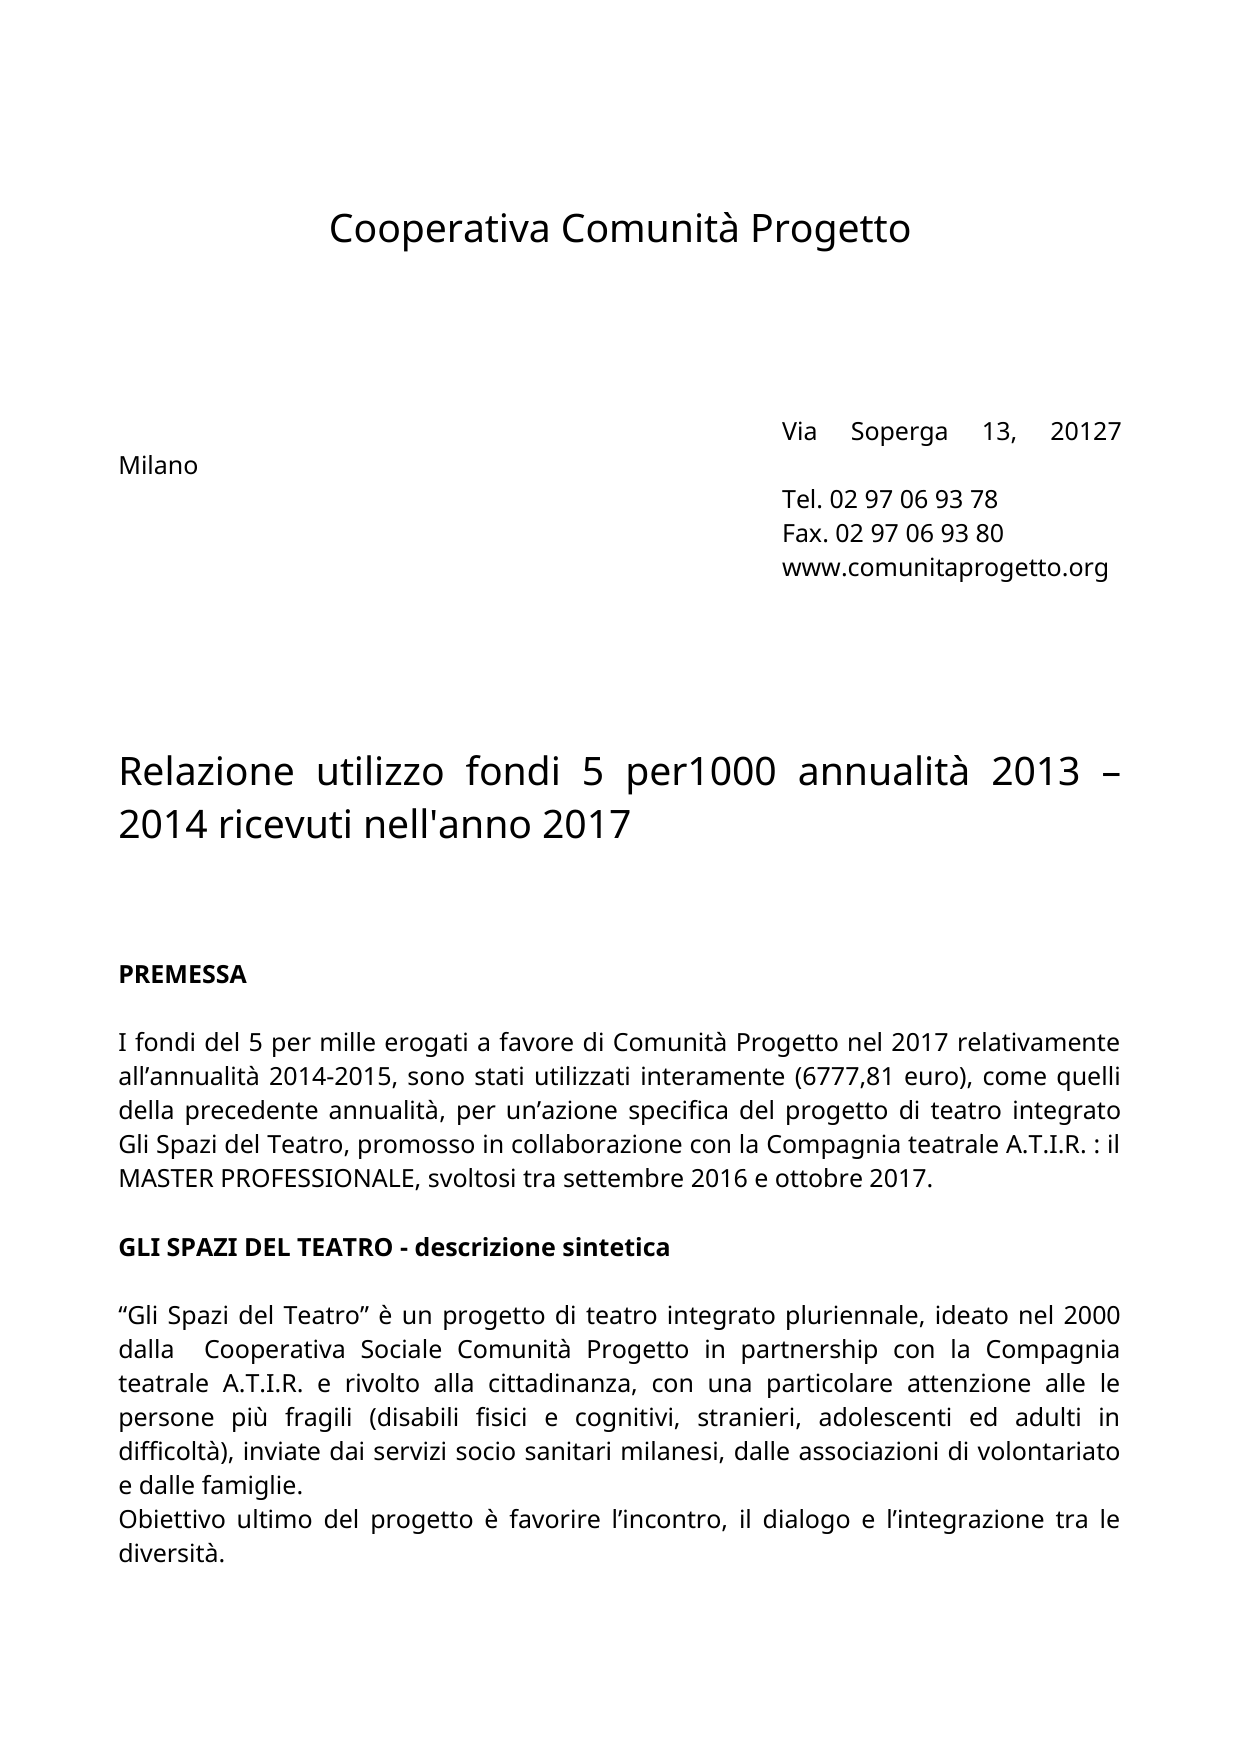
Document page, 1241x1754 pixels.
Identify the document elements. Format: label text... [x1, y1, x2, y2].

text Via Soperga 13, 20127 Milano [118, 414, 1122, 482]
text Relazione utilizzo fondi 5 per1000 annualità 2013 – 2014 ricevuti nell'anno 2017 [118, 744, 1122, 850]
text Cooperativa Comunità Progetto [118, 201, 1122, 254]
text I fondi del 5 per mille erogati a favore di Comunità Progetto nel 2017 relativamente all’annualità 2014-2015, sono stati utilizzati interamente (6777,81 euro), come quelli della precedente annualità, per un’azione specifica del progetto di teatro integrato Gli Spazi del Teatro, promosso in collaborazione con la Compagnia teatrale A.T.I.R. : il MASTER PROFESSIONALE, svoltosi tra settembre 2016 e ottobre 2017. [118, 1025, 1122, 1195]
text www.comunitaprogetto.org [118, 550, 1122, 584]
text PREMESSA [118, 957, 1122, 991]
text Fax. 02 97 06 93 80 [118, 516, 1122, 550]
text “Gli Spazi del Teatro” è un progetto di teatro integrato pluriennale, ideato nel 2000 dalla Cooperativa Sociale Comunità Progetto in partnership con la Compagnia teatrale A.T.I.R. e rivolto alla cittadinanza, con una particolare attenzione alle le persone più fragili (disabili fisici e cognitivi, stranieri, adolescenti ed adulti in difficoltà), inviate dai servizi socio sanitari milanesi, dalle associazioni di volontariato e dalle famiglie. [118, 1297, 1122, 1502]
text GLI SPAZI DEL TEATRO - descrizione sintetica [118, 1229, 1122, 1263]
text Tel. 02 97 06 93 78 [118, 482, 1122, 516]
text Obiettivo ultimo del progetto è favorire l’incontro, il dialogo e l’integrazione tra le diversità. [118, 1502, 1122, 1570]
